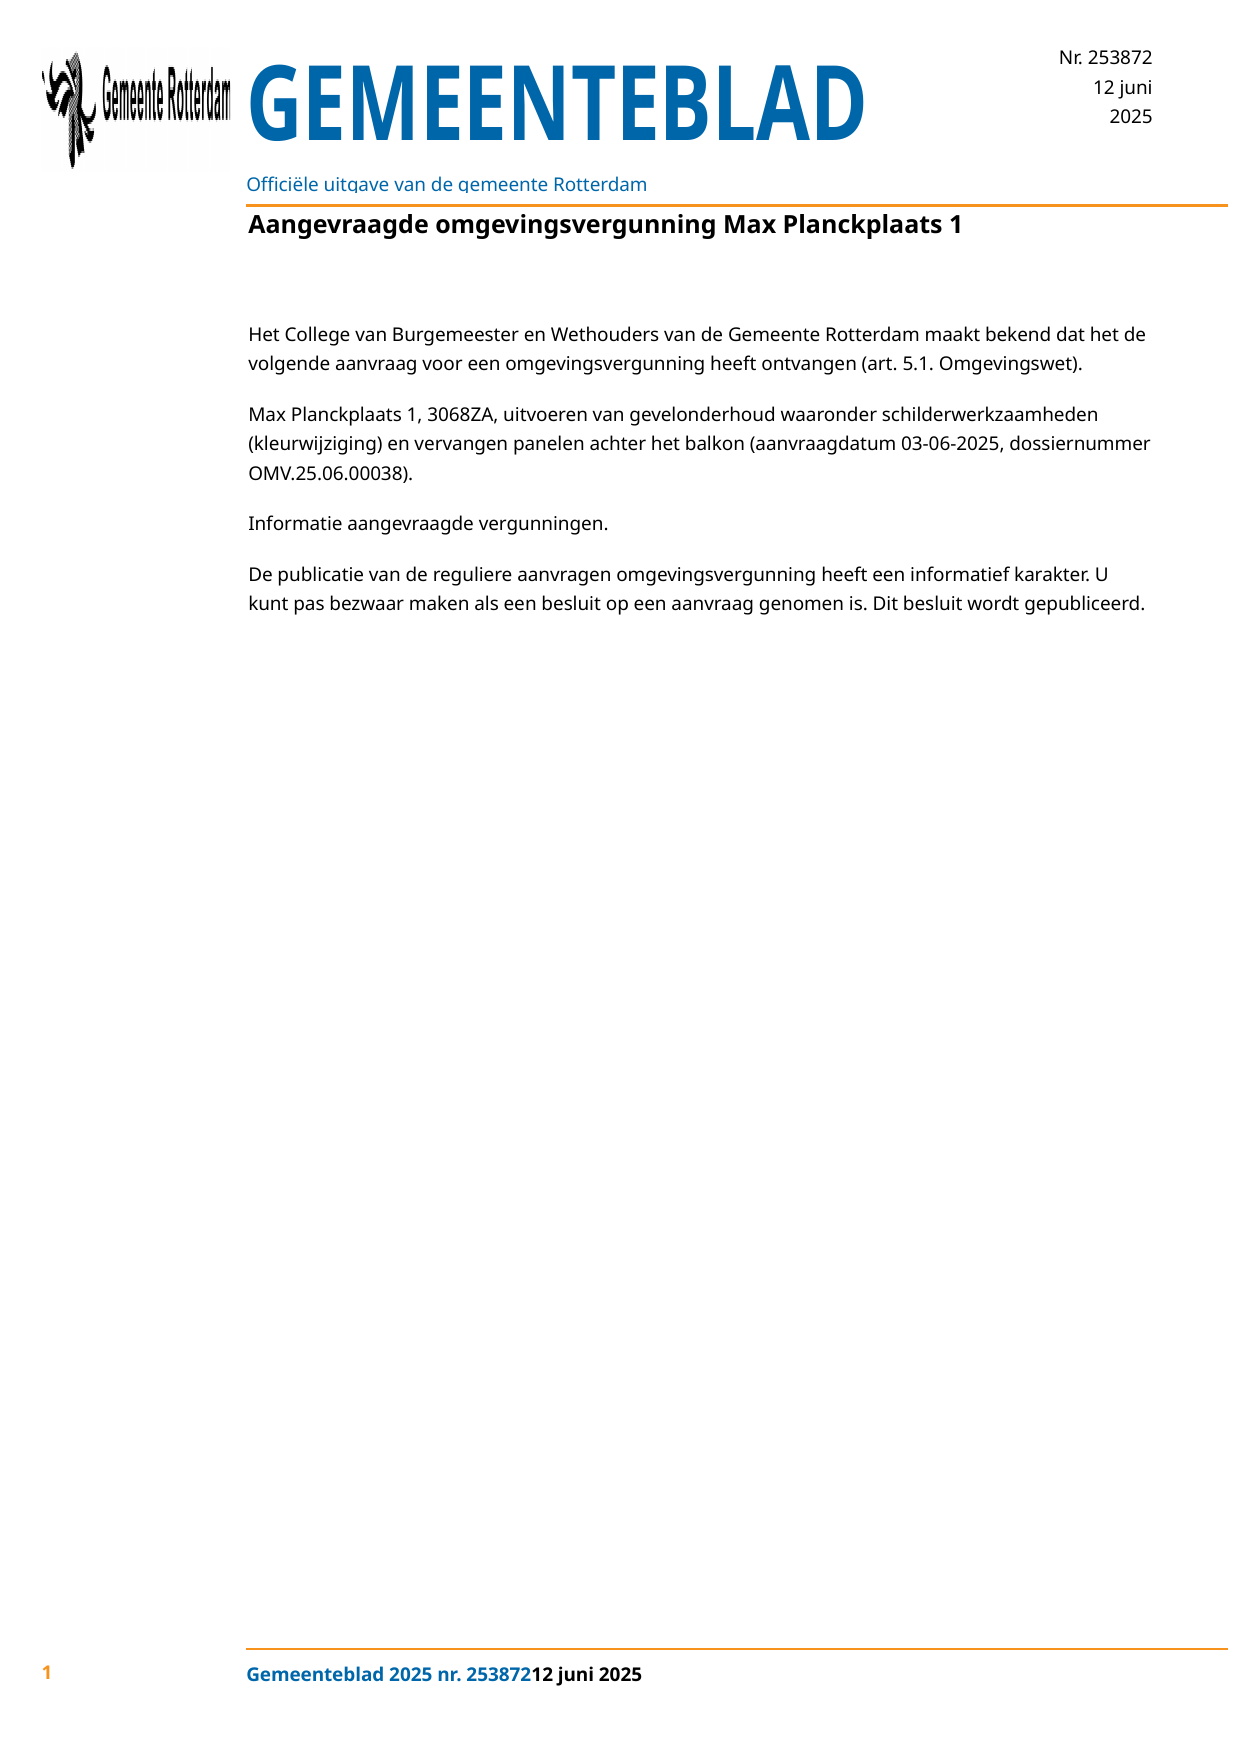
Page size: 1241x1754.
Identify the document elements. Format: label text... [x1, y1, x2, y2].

text De publicatie van de reguliere aanvragen omgevingsvergunning heeft een informatief karakter. U kunt pas bezwaar maken als een besluit op een aanvraag genomen is. Dit besluit wordt gepubliceerd. [248, 561, 1152, 616]
text Het College van Burgemeester en Wethouders van de Gemeente Rotterdam maakt bekend dat het de volgende aanvraag voor een omgevingsvergunning heeft ontvangen (art. 5.1. Omgevingswet). [248, 321, 1152, 376]
text Aangevraagde omgevingsvergunning Max Planckplaats 1 [248, 207, 1152, 241]
text Informatie aangevraagde vergunningen. [248, 510, 1152, 536]
picture [41, 47, 231, 172]
text Max Planckplaats 1, 3068ZA, uitvoeren van gevelonderhoud waaronder schilderwerkzaamheden (kleurwijziging) en vervangen panelen achter het balkon (aanvraagdatum 03-06-2025, dossiernummer OMV.25.06.00038). [248, 401, 1152, 486]
